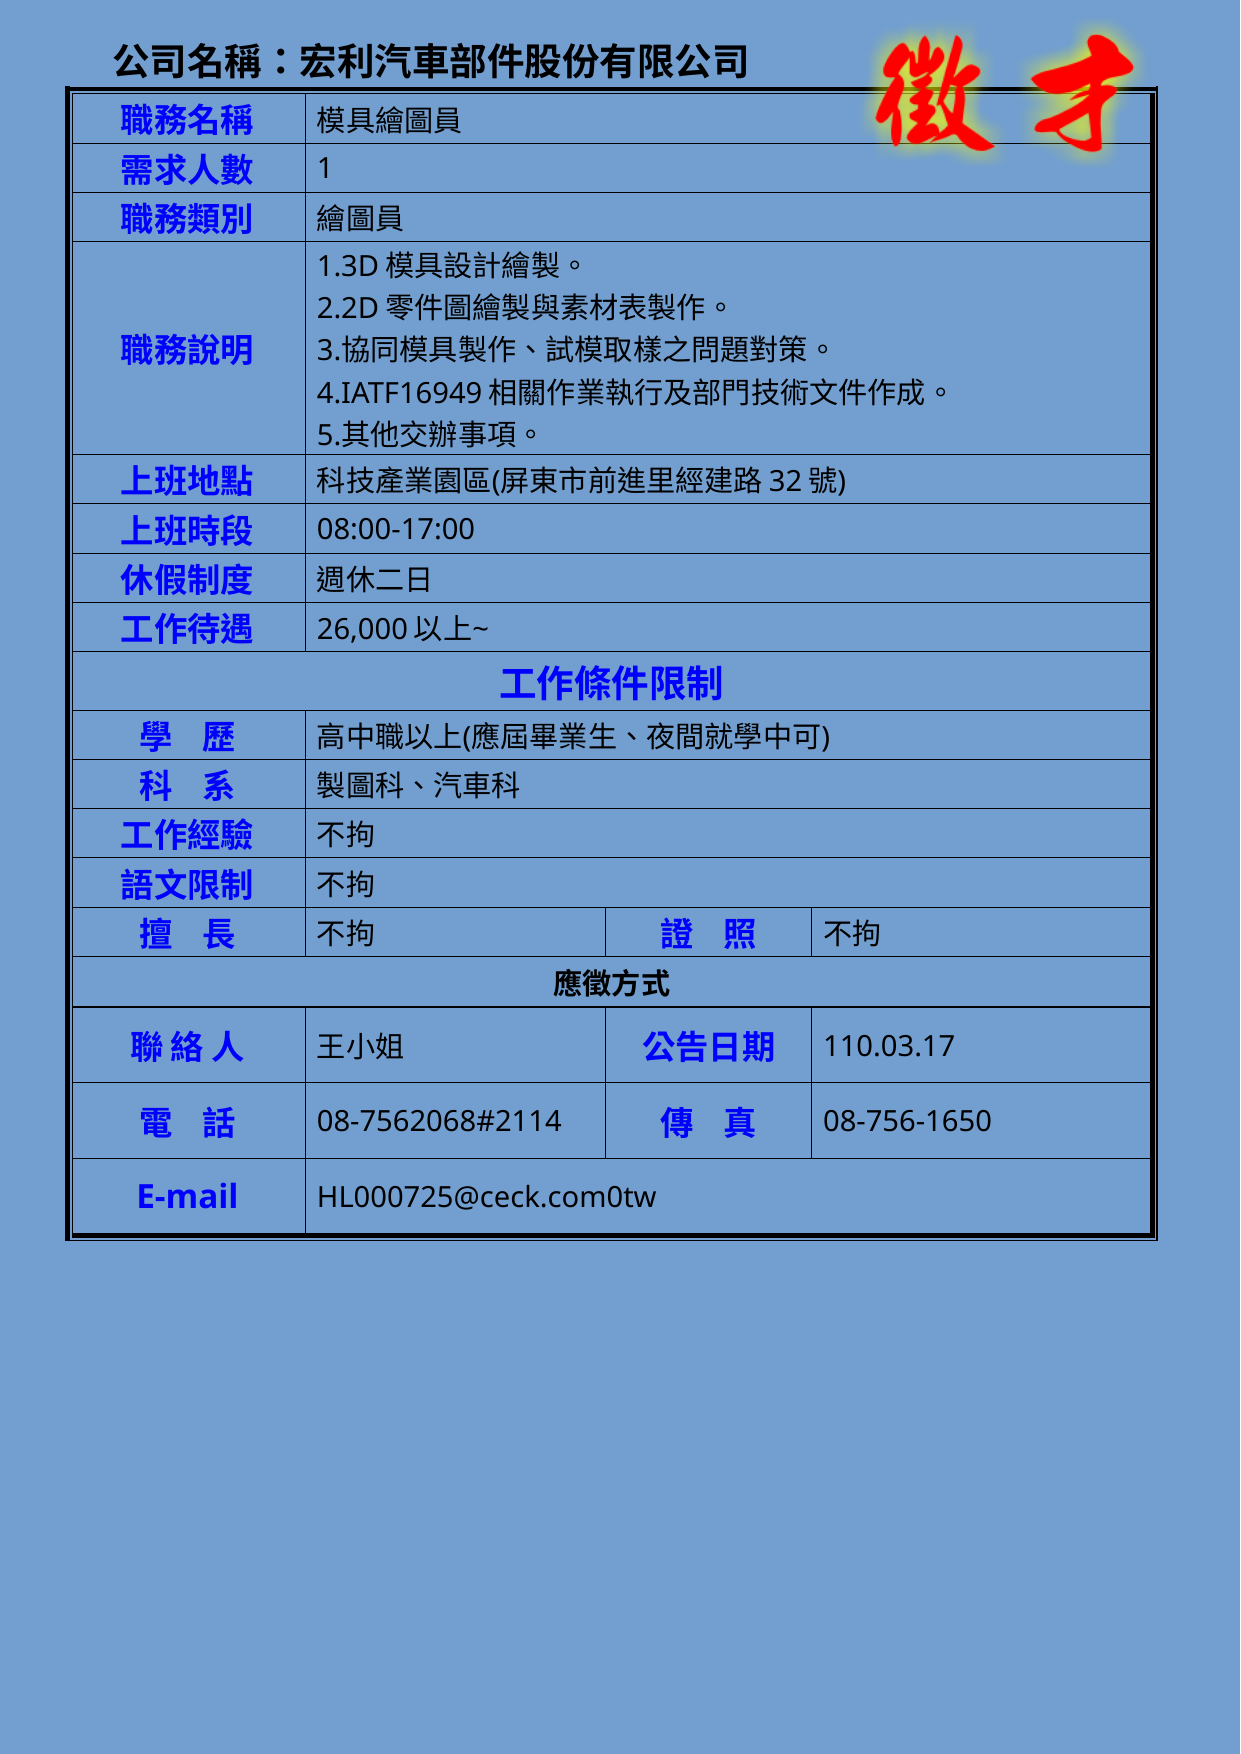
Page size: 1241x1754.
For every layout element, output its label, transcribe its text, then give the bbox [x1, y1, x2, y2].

table_cell 需求人數 [73, 144, 305, 192]
table_cell 語文限制 [73, 858, 305, 907]
table_cell 工作條件限制 [73, 652, 1150, 709]
table_cell 高中職以上(應屆畢業生、夜間就學中可) [306, 711, 1150, 759]
table_cell 休假制度 [73, 554, 305, 602]
table_cell 26,000以上~ [306, 603, 1150, 651]
table_cell 08-756-1650 [812, 1083, 1150, 1158]
table_cell 學 歷 [73, 711, 305, 759]
table_cell 不拘 [812, 908, 1150, 956]
table_cell 上班地點 [73, 455, 305, 503]
table_cell 不拘 [306, 809, 1150, 857]
table_cell 上班時段 [73, 504, 305, 553]
table_cell 不拘 [306, 858, 1150, 907]
table_cell 科技產業園區(屏東市前進里經建路32號) [306, 455, 1150, 503]
table_cell 週休二日 [306, 554, 1150, 602]
picture [851, 16, 1152, 170]
table_cell 110.03.17 [812, 1008, 1150, 1082]
table_cell 公告日期 [606, 1008, 811, 1082]
table_cell 職務說明 [73, 242, 305, 454]
table_cell 08:00-17:00 [306, 504, 1150, 553]
table_cell 王小姐 [306, 1008, 605, 1082]
table_cell E-mail [73, 1159, 305, 1233]
table_cell 製圖科、汽車科 [306, 760, 1150, 808]
table_cell 工作待遇 [73, 603, 305, 651]
table_cell 聯 絡 人 [73, 1008, 305, 1082]
table_cell 傳 真 [606, 1083, 811, 1158]
table_cell 電 話 [73, 1083, 305, 1158]
table_cell 1 [306, 144, 1150, 192]
table_cell 擅 長 [73, 908, 305, 956]
table_cell 不拘 [306, 908, 605, 956]
table_cell 工作經驗 [73, 809, 305, 857]
text 公司名稱：宏利汽車部件股份有限公司 [83, 35, 851, 86]
table_cell 職務類別 [73, 193, 305, 241]
table_cell 1.3D模具設計繪製。 2.2D零件圖繪製與素材表製作。 3.協同模具製作、試模取樣之問題對策。 4.IATF16949相關作業執行及部門技術文件作成。 5.其他交辦事項。 [306, 242, 1150, 454]
table_header 模具繪圖員 [306, 94, 851, 142]
table_cell 繪圖員 [306, 193, 1150, 241]
table_cell 證 照 [606, 908, 811, 956]
table_cell 08-7562068#2114 [306, 1083, 605, 1158]
table_header 職務名稱 [73, 94, 305, 142]
table_cell HL000725@ceck.com0tw [306, 1159, 1150, 1233]
table_cell 應徵方式 [73, 957, 1150, 1006]
table_cell 科 系 [73, 760, 305, 808]
